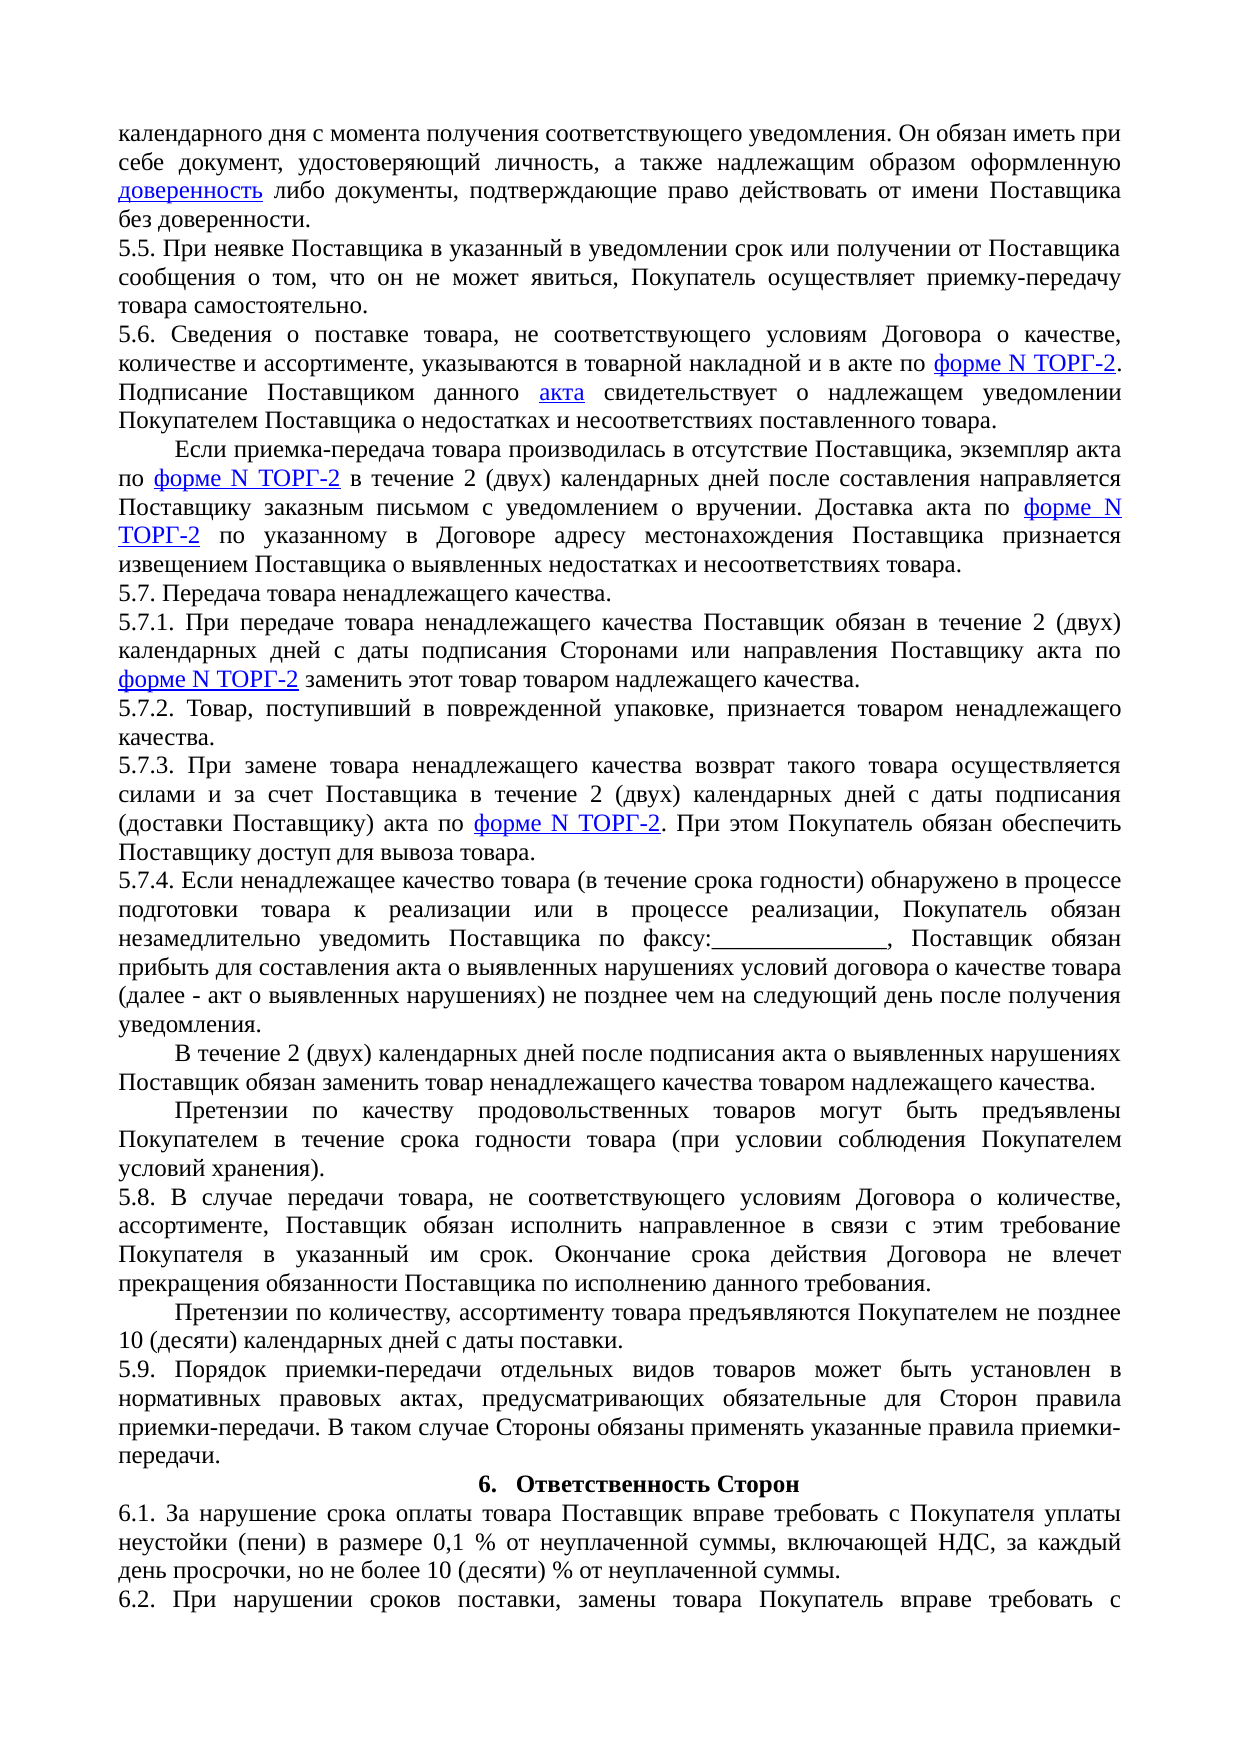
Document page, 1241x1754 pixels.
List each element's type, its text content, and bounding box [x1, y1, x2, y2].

text 6.1. За нарушение срока оплаты товара Поставщик вправе требовать с Покупателя уплаты неустойки (пени) в размере 0,1 % от неуплаченной суммы, включающей НДС, за каждый день просрочки, но не более 10 (десяти) % от неуплаченной суммы. [118, 1498, 1122, 1584]
list Ответственность Сторон [156, 1469, 1122, 1498]
text 5.7.3. При замене товара ненадлежащего качества возврат такого товара осуществляется силами и за счет Поставщика в течение 2 (двух) календарных дней с даты подписания (доставки Поставщику) акта по форме N ТОРГ-2. При этом Покупатель обязан обеспечить Поставщику доступ для вывоза товара. [118, 751, 1122, 866]
text 5.7.4. Если ненадлежащее качество товара (в течение срока годности) обнаружено в процессе подготовки товара к реализации или в процессе реализации, Покупатель обязан незамедлительно уведомить Поставщика по факсу:______________, Поставщик обязан прибыть для составления акта о выявленных нарушениях условий договора о качестве товара (далее - акт о выявленных нарушениях) не позднее чем на следующий день после получения уведомления. [118, 866, 1122, 1038]
text 5.5. При неявке Поставщика в указанный в уведомлении срок или получении от Поставщика сообщения о том, что он не может явиться, Покупатель осуществляет приемку-передачу товара самостоятельно. [118, 233, 1122, 319]
text 5.9. Порядок приемки-передачи отдельных видов товаров может быть установлен в нормативных правовых актах, предусматривающих обязательные для Сторон правила приемки-передачи. В таком случае Стороны обязаны применять указанные правила приемки-передачи. [118, 1354, 1122, 1469]
text 5.8. В случае передачи товара, не соответствующего условиям Договора о количестве, ассортименте, Поставщик обязан исполнить направленное в связи с этим требование Покупателя в указанный им срок. Окончание срока действия Договора не влечет прекращения обязанности Поставщика по исполнению данного требования. [118, 1182, 1122, 1297]
text 5.7. Передача товара ненадлежащего качества. [118, 578, 1122, 607]
text В течение 2 (двух) календарных дней после подписания акта о выявленных нарушениях Поставщик обязан заменить товар ненадлежащего качества товаром надлежащего качества. [118, 1038, 1122, 1096]
text календарного дня с момента получения соответствующего уведомления. Он обязан иметь при себе документ, удостоверяющий личность, а также надлежащим образом оформленную доверенность либо документы, подтверждающие право действовать от имени Поставщика без доверенности. [118, 118, 1122, 233]
text 5.7.1. При передаче товара ненадлежащего качества Поставщик обязан в течение 2 (двух) календарных дней с даты подписания Сторонами или направления Поставщику акта по форме N ТОРГ-2 заменить этот товар товаром надлежащего качества. [118, 607, 1122, 693]
text Если приемка-передача товара производилась в отсутствие Поставщика, экземпляр акта по форме N ТОРГ-2 в течение 2 (двух) календарных дней после составления направляется Поставщику заказным письмом с уведомлением о вручении. Доставка акта по форме N ТОРГ-2 по указанному в Договоре адресу местонахождения Поставщика признается извещением Поставщика о выявленных недостатках и несоответствиях товара. [118, 434, 1122, 578]
text Претензии по количеству, ассортименту товара предъявляются Покупателем не позднее 10 (десяти) календарных дней с даты поставки. [118, 1297, 1122, 1354]
text 6.2. При нарушении сроков поставки, замены товара Покупатель вправе требовать с [118, 1584, 1122, 1613]
text Претензии по качеству продовольственных товаров могут быть предъявлены Покупателем в течение срока годности товара (при условии соблюдения Покупателем условий хранения). [118, 1096, 1122, 1182]
text 5.7.2. Товар, поступивший в поврежденной упаковке, признается товаром ненадлежащего качества. [118, 693, 1122, 751]
text 5.6. Сведения о поставке товара, не соответствующего условиям Договора о качестве, количестве и ассортименте, указываются в товарной накладной и в акте по форме N ТОРГ-2. Подписание Поставщиком данного акта свидетельствует о надлежащем уведомлении Покупателем Поставщика о недостатках и несоответствиях поставленного товара. [118, 319, 1122, 434]
